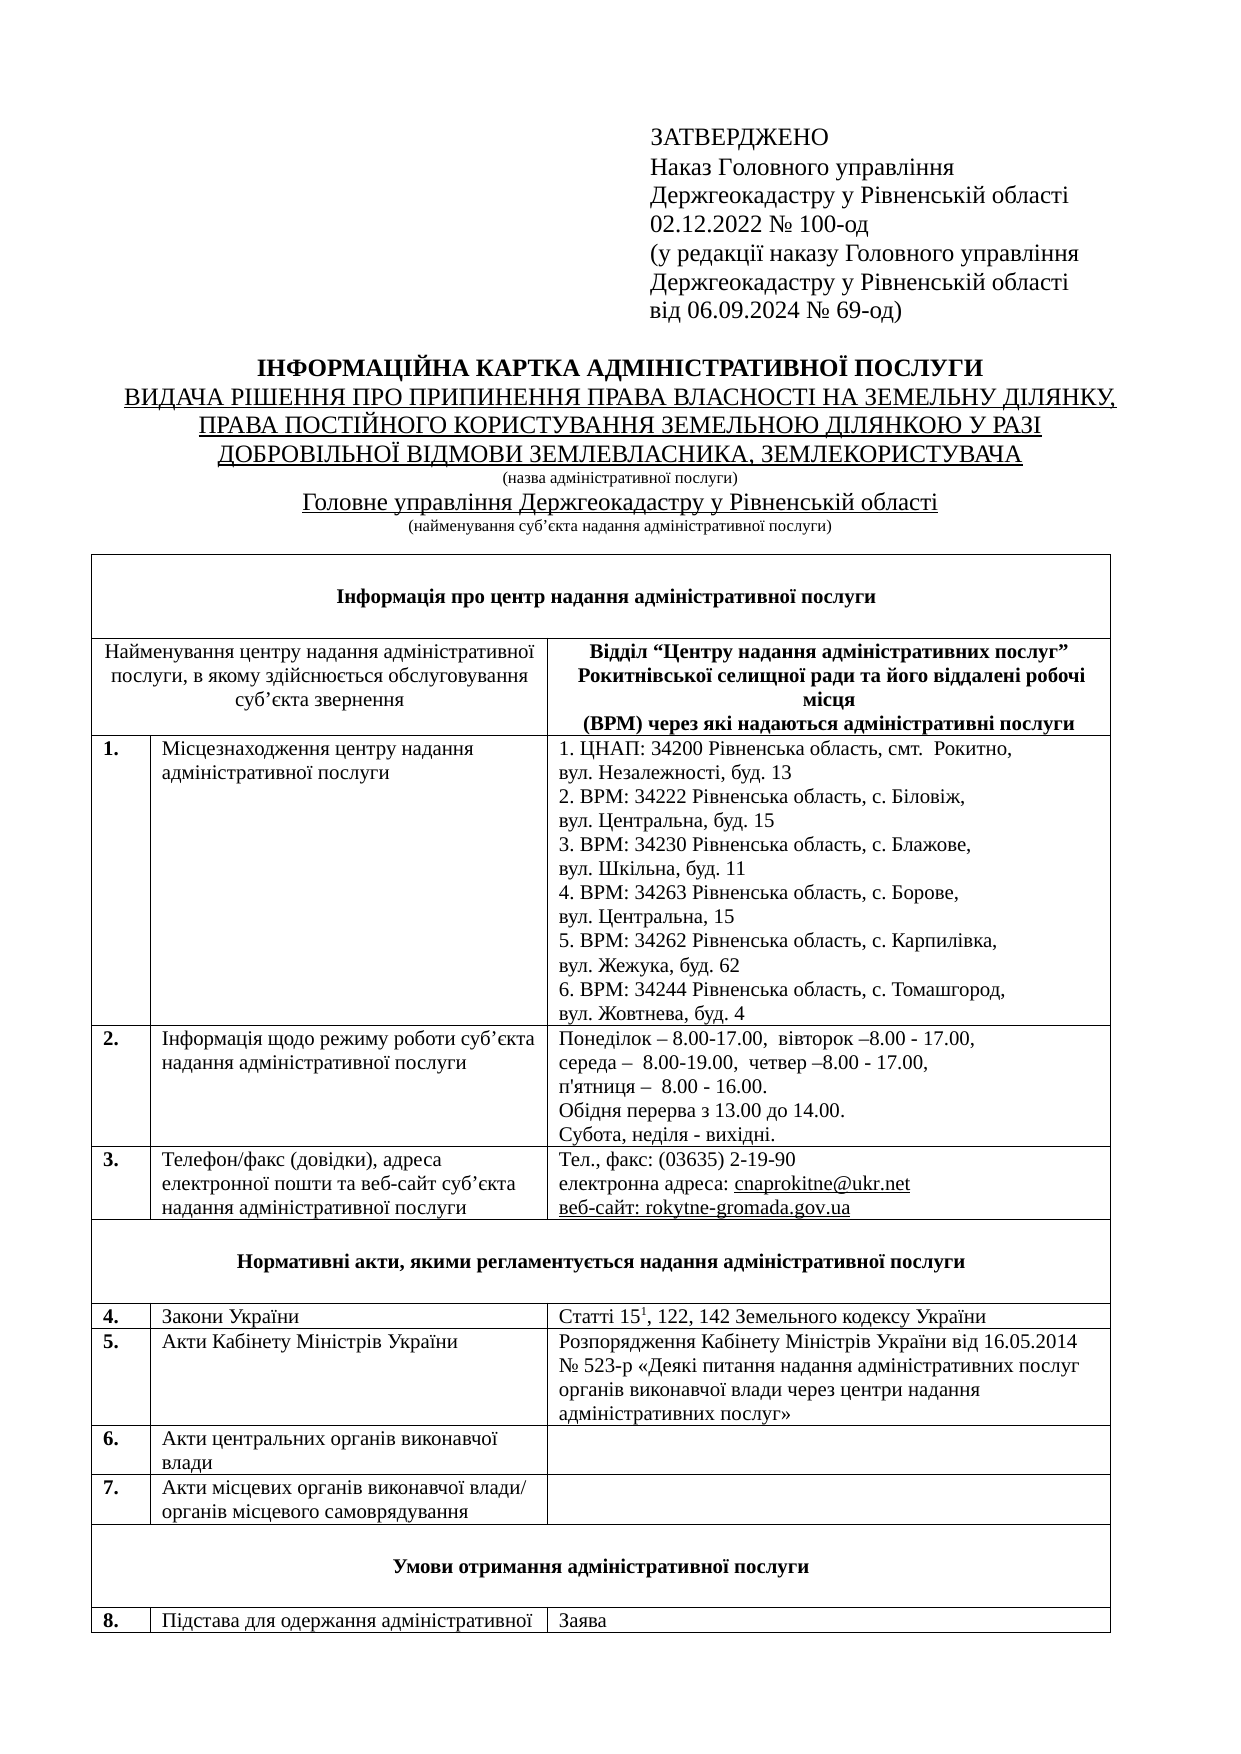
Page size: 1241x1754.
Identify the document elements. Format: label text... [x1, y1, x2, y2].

table_cell Акти центральних органів виконавчої влади [151, 1426, 547, 1474]
table_cell Підстава для одержання адміністративної [151, 1608, 547, 1632]
table_cell Умови отримання адміністративної послуги [92, 1525, 1110, 1607]
table_cell Відділ “Центру надання адміністративних послуг” Рокитнівської селищної ради та його віддалені робочі місця (ВРМ) через які надаються адміністративні послуги [548, 639, 1110, 735]
table_cell Розпорядження Кабінету Міністрів України від 16.05.2014 № 523-р «Деякі питання надання адміністративних послуг органів виконавчої влади через центри надання адміністративних послуг» [548, 1329, 1110, 1425]
table_cell Акти Кабінету Міністрів України [151, 1329, 547, 1425]
text Головне управління Держгеокадастру у Рівненській області [118, 487, 1122, 516]
table_header Інформація про центр надання адміністративної послуги [92, 555, 1110, 638]
table_cell Понеділок – 8.00-17.00, вівторок –8.00 - 17.00, середа – 8.00-19.00, четвер –8.00 - 17.00, п'ятниця – 8.00 - 16.00. Обідня перерва з 13.00 до 14.00. Субота, неділя - вихідні. [548, 1026, 1110, 1146]
table_cell Статті 151, 122, 142 Земельного кодексу України [548, 1304, 1110, 1328]
table_cell 1. ЦНАП: 34200 Рівненська область, смт. Рокитно, вул. Незалежності, буд. 13 2. ВРМ: 34222 Рівненська область, с. Біловіж, вул. Центральна, буд. 15 3. ВРМ: 34230 Рівненська область, с. Блажове, вул. Шкільна, буд. 11 4. ВРМ: 34263 Рівненська область, с. Борове, вул. Центральна, 15 5. ВРМ: 34262 Рівненська область, с. Карпилівка, вул. Жежука, буд. 62 6. ВРМ: 34244 Рівненська область, с. Томашгород, вул. Жовтнева, буд. 4 [548, 736, 1110, 1025]
text (у редакції наказу Головного управління Держгеокадастру у Рівненській області [650, 238, 1122, 295]
table_cell 4. [92, 1304, 150, 1328]
table_cell [548, 1426, 1110, 1474]
text від 06.09.2024 № 69-од) [118, 295, 1122, 324]
table_cell Заява [548, 1608, 1110, 1632]
table_cell Тел., факс: (03635) 2-19-90 електронна адреса: cnaprokitne@ukr.net веб-сайт: rokytne-gromada.gov.ua [548, 1147, 1110, 1219]
table_cell 3. [92, 1147, 150, 1219]
table_cell Нормативні акти, якими регламентується надання адміністративної послуги [92, 1220, 1110, 1303]
table_cell 1. [92, 736, 150, 1025]
table_cell 2. [92, 1026, 150, 1146]
table_cell Закони України [151, 1304, 547, 1328]
table_cell Інформація щодо режиму роботи суб’єкта надання адміністративної послуги [151, 1026, 547, 1146]
text Наказ Головного управління Держгеокадастру у Рівненській області [650, 152, 1122, 209]
table_cell Акти місцевих органів виконавчої влади/ органів місцевого самоврядування [151, 1475, 547, 1523]
text Видача рішення про припинення ПРАВА власнОСТІ НА ЗЕМЕЛЬНУ ДІЛЯНКУ, ПРАВА ПОСТІЙНОГО КОРИСТУВАННЯ ЗЕМЕЛЬНОЮ ДІЛЯНКОЮ У РАЗІ ДОБРОВІЛЬНОЇ ВІДМОВИ ЗЕМЛЕВЛАСНИКА, ЗЕМЛЕКОРИСТУВАЧА [118, 382, 1122, 468]
text (назва адміністративної послуги) [118, 468, 1122, 487]
table_cell Місцезнаходження центру надання адміністративної послуги [151, 736, 547, 1025]
text ІНФОРМАЦІЙНА КАРТКА АДМІНІСТРАТИВНОЇ ПОСЛУГИ [118, 353, 1122, 382]
table_cell 6. [92, 1426, 150, 1474]
table_cell 7. [92, 1475, 150, 1523]
table_cell [548, 1475, 1110, 1523]
text ЗАТВЕРДЖЕНО [118, 118, 1122, 152]
table_cell 8. [92, 1608, 150, 1632]
table_cell 5. [92, 1329, 150, 1425]
table_cell Найменування центру надання адміністративної послуги, в якому здійснюється обслуговування суб’єкта звернення [92, 639, 547, 735]
table_cell Телефон/факс (довідки), адреса електронної пошти та веб-сайт суб’єкта надання адміністративної послуги [151, 1147, 547, 1219]
text (найменування суб’єкта надання адміністративної послуги) [118, 516, 1122, 535]
text 02.12.2022 № 100-од [650, 209, 1122, 238]
